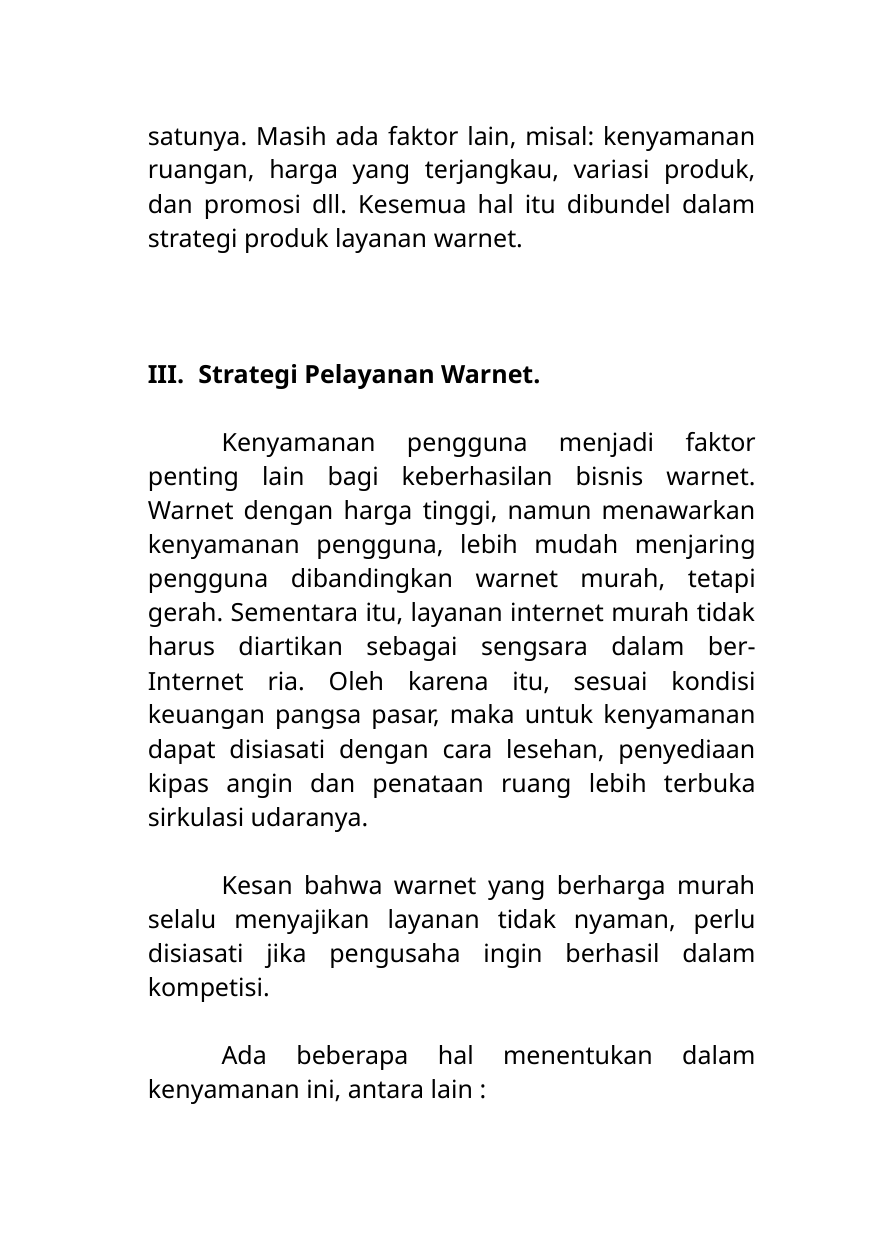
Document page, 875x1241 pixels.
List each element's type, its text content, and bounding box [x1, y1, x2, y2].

text Ada beberapa hal menentukan dalam kenyamanan ini, antara lain : [148, 1038, 756, 1106]
list Strategi Pelayanan Warnet. [148, 357, 756, 391]
text Kesan bahwa warnet yang berharga murah selalu menyajikan layanan tidak nyaman, perlu disiasati jika pengusaha ingin berhasil dalam kompetisi. [148, 867, 756, 1004]
text Kenyamanan pengguna menjadi faktor penting lain bagi keberhasilan bisnis warnet. Warnet dengan harga tinggi, namun menawarkan kenyamanan pengguna, lebih mudah menjaring pengguna dibandingkan warnet murah, tetapi gerah. Sementara itu, layanan internet murah tidak harus diartikan sebagai sengsara dalam ber-Internet ria. Oleh karena itu, sesuai kondisi keuangan pangsa pasar, maka untuk kenyamanan dapat disiasati dengan cara lesehan, penyediaan kipas angin dan penataan ruang lebih terbuka sirkulasi udaranya. [148, 425, 756, 833]
text satunya. Masih ada faktor lain, misal: kenyamanan ruangan, harga yang terjangkau, variasi produk, dan promosi dll. Kesemua hal itu dibundel dalam strategi produk layanan warnet. [148, 118, 756, 254]
